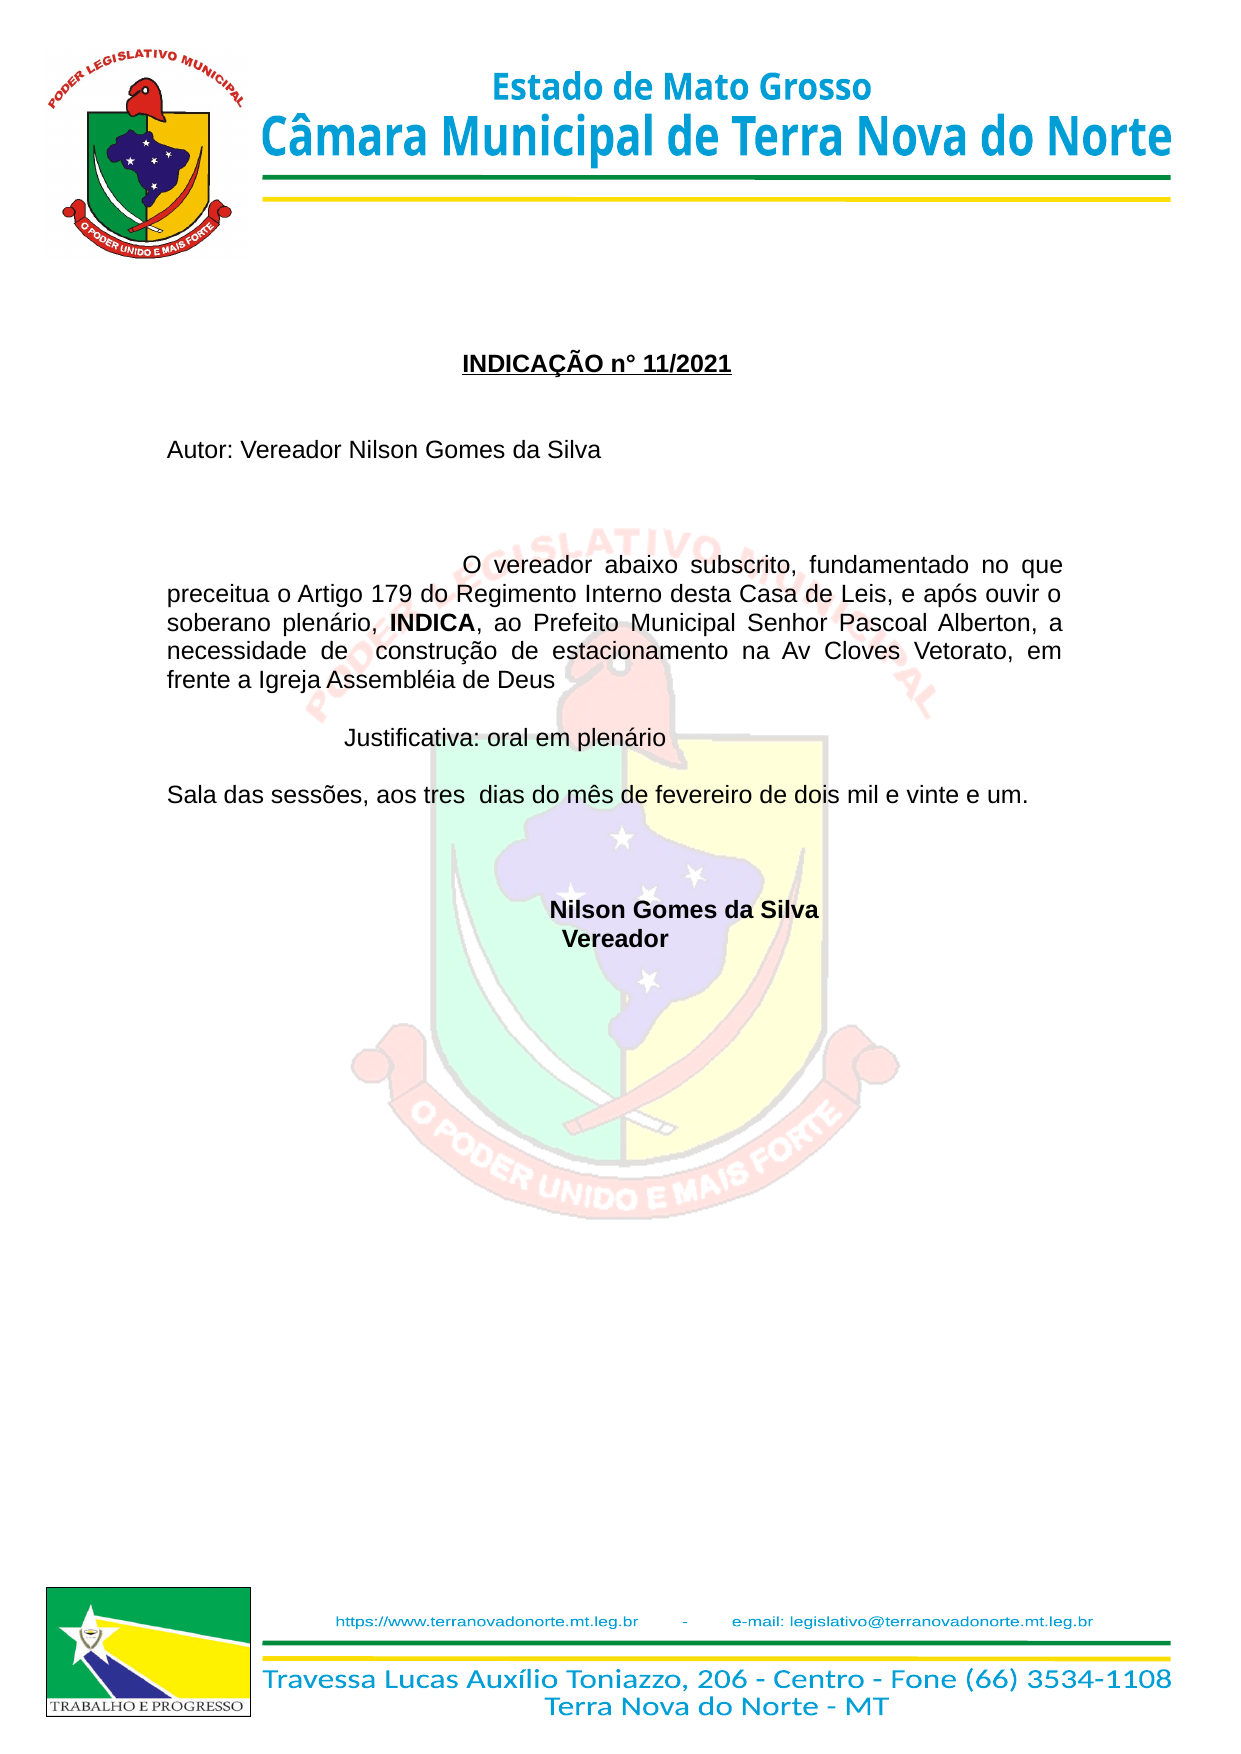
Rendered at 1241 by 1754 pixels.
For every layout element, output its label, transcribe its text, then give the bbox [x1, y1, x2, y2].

text Autor: Vereador Nilson Gomes da Silva [167, 435, 1064, 464]
text Vereador [956, 924, 1064, 953]
text O vereador abaixo subscrito, fundamentado no que preceitua o Artigo 179 do Regimento Interno desta Casa de Leis, e após ouvir o soberano plenário, INDICA, ao Prefeito Municipal Senhor Pascoal Alberton, a necessidade de construção de estacionamento na Av Cloves Vetorato, em frente a Igreja Assembléia de Deus [956, 550, 1064, 694]
text INDICAÇÃO n° 11/2021 [167, 349, 1064, 378]
picture [47, 1588, 250, 1716]
text Nilson Gomes da Silva [956, 895, 1064, 924]
text Justificativa: oral em plenário [956, 723, 1064, 751]
text Sala das sessões, aos tres dias do mês de fevereiro de dois mil e vinte e um. [956, 780, 1064, 809]
text Justificativa: oral em plenário [167, 723, 292, 751]
picture [44, 47, 249, 261]
text Vereador [167, 924, 292, 953]
text O vereador abaixo subscrito, fundamentado no que preceitua o Artigo 179 do Regimento Interno desta Casa de Leis, e após ouvir o soberano plenário, INDICA, ao Prefeito Municipal Senhor Pascoal Alberton, a necessidade de construção de estacionamento na Av Cloves Vetorato, em frente a Igreja Assembléia de Deus [167, 550, 292, 694]
text Sala das sessões, aos tres dias do mês de fevereiro de dois mil e vinte e um. [167, 780, 292, 809]
